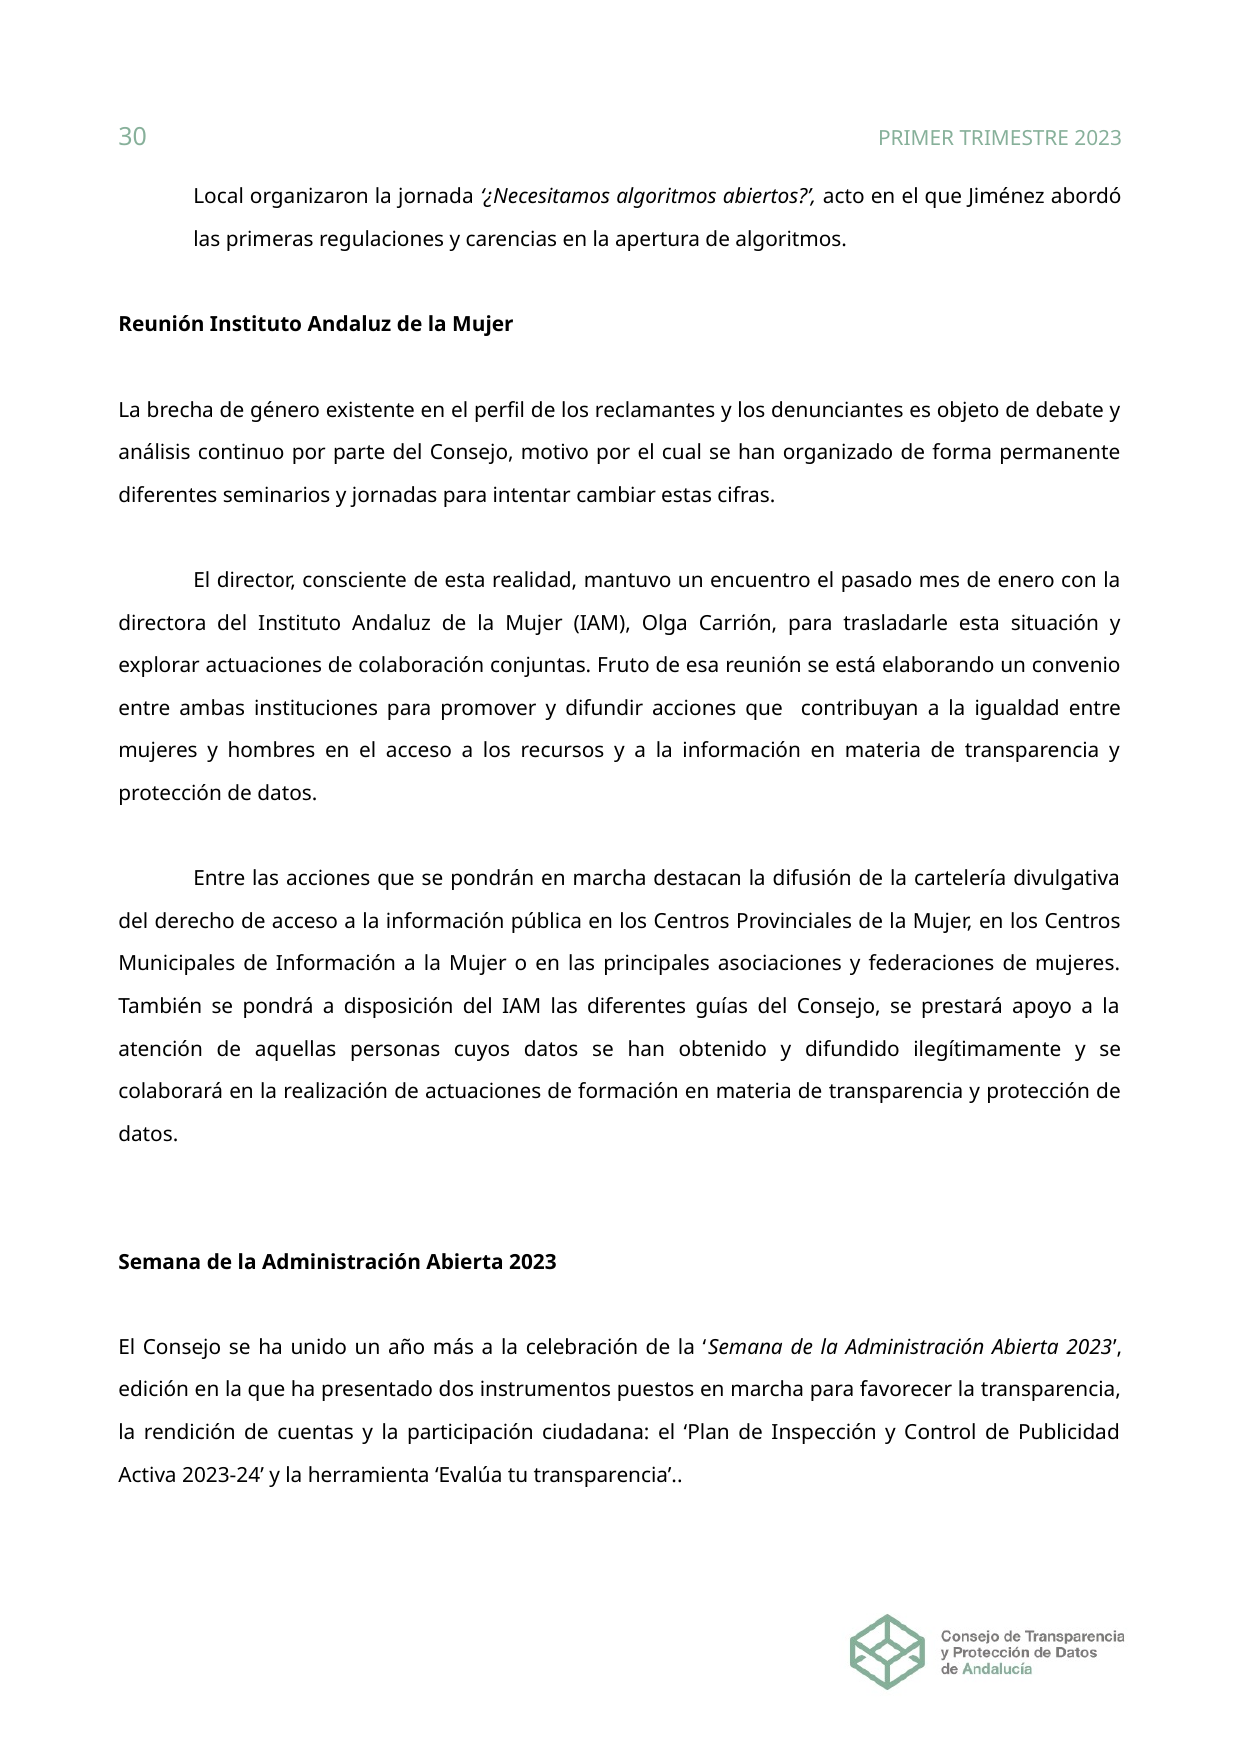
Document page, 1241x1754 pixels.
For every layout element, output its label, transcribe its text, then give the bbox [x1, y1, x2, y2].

text El director, consciente de esta realidad, mantuvo un encuentro el pasado mes de enero con la directora del Instituto Andaluz de la Mujer (IAM), Olga Carrión, para trasladarle esta situación y explorar actuaciones de colaboración conjuntas. Fruto de esa reunión se está elaborando un convenio entre ambas instituciones para promover y difundir acciones que contribuyan a la igualdad entre mujeres y hombres en el acceso a los recursos y a la información en materia de transparencia y protección de datos. [118, 565, 1122, 807]
text Semana de la Administración Abierta 2023 [118, 1247, 1122, 1275]
text Reunión Instituto Andaluz de la Mujer [118, 309, 1122, 338]
list Local organizaron la jornada ‘¿Necesitamos algoritmos abiertos?’, acto en el que Jiménez abordó las primeras regulaciones y carencias en la apertura de algoritmos. [156, 182, 1122, 253]
picture [838, 1599, 1142, 1712]
text El Consejo se ha unido un año más a la celebración de la ‘Semana de la Administración Abierta 2023’, edición en la que ha presentado dos instrumentos puestos en marcha para favorecer la transparencia, la rendición de cuentas y la participación ciudadana: el ‘Plan de Inspección y Control de Publicidad Activa 2023-24’ y la herramienta ‘Evalúa tu transparencia’.. [118, 1332, 1122, 1488]
text Entre las acciones que se pondrán en marcha destacan la difusión de la cartelería divulgativa del derecho de acceso a la información pública en los Centros Provinciales de la Mujer, en los Centros Municipales de Información a la Mujer o en las principales asociaciones y federaciones de mujeres. También se pondrá a disposición del IAM las diferentes guías del Consejo, se prestará apoyo a la atención de aquellas personas cuyos datos se han obtenido y difundido ilegítimamente y se colaborará en la realización de actuaciones de formación en materia de transparencia y protección de datos. [118, 863, 1122, 1147]
text La brecha de género existente en el perfil de los reclamantes y los denunciantes es objeto de debate y análisis continuo por parte del Consejo, motivo por el cual se han organizado de forma permanente diferentes seminarios y jornadas para intentar cambiar estas cifras. [118, 395, 1122, 508]
